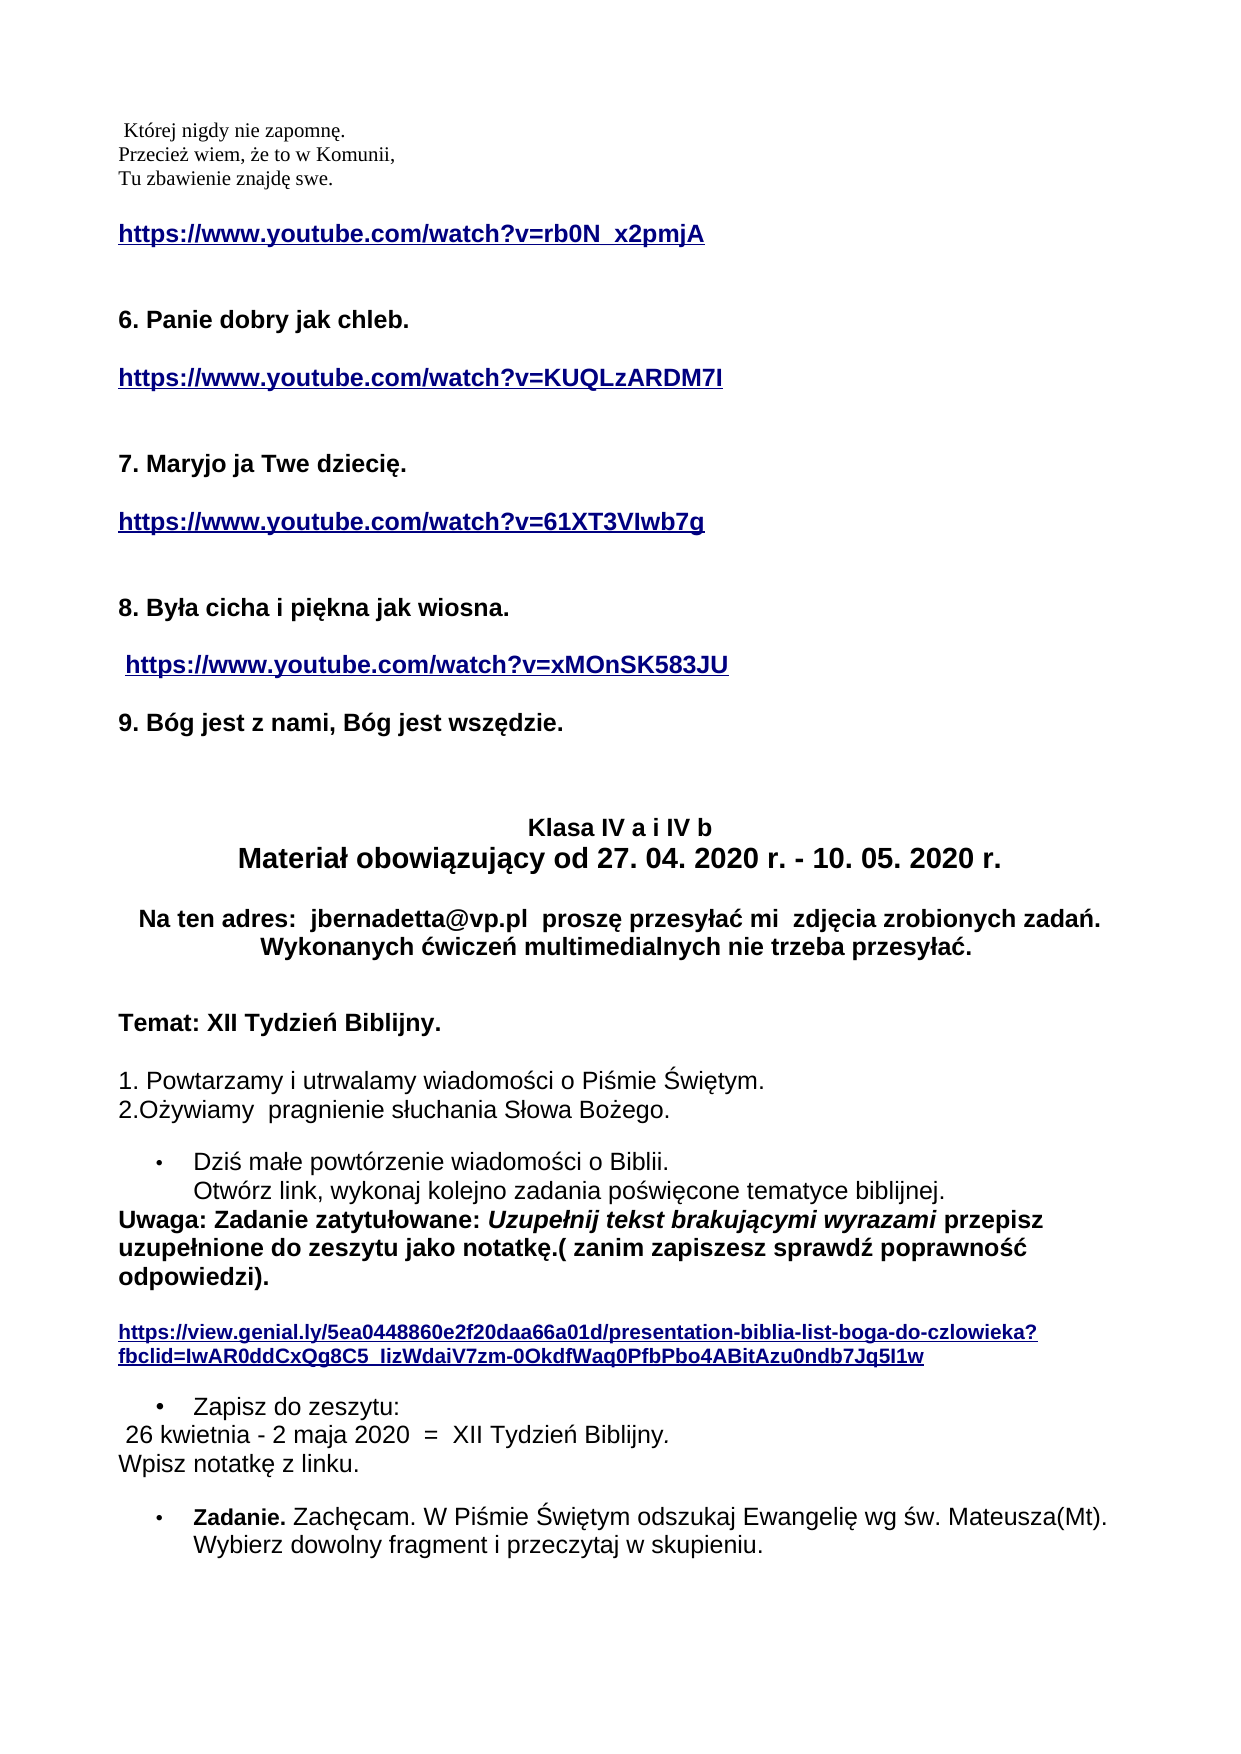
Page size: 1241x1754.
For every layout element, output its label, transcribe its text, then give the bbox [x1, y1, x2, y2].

list Otwórz link, wykonaj kolejno zadania poświęcone tematyce biblijnej. [156, 1176, 1122, 1204]
text 8. Była cicha i piękna jak wiosna. [118, 593, 1122, 622]
text 9. Bóg jest z nami, Bóg jest wszędzie. [118, 708, 1122, 737]
text 1. Powtarzamy i utrwalamy wiadomości o Piśmie Świętym. [118, 1066, 1122, 1095]
text 7. Maryjo ja Twe dziecię. [118, 449, 1122, 478]
text Wpisz notatkę z linku. [118, 1449, 1122, 1478]
text 2.Ożywiamy pragnienie słuchania Słowa Bożego. [118, 1095, 1122, 1123]
list Zapisz do zeszytu: [156, 1391, 1122, 1420]
text Materiał obowiązujący od 27. 04. 2020 r. - 10. 05. 2020 r. [118, 841, 1122, 875]
list Zadanie. Zachęcam. W Piśmie Świętym odszukaj Ewangelię wg św. Mateusza(Mt). Wybierz dowolny fragment i przeczytaj w skupieniu. [156, 1502, 1122, 1559]
text Klasa IV a i IV b [118, 813, 1122, 841]
text https://www.youtube.com/watch?v=xMOnSK583JU [118, 650, 1122, 679]
text Której nigdy nie zapomnę. Przecież wiem, że to w Komunii, Tu zbawienie znajdę swe. [118, 118, 1122, 190]
list Dziś małe powtórzenie wiadomości o Biblii. [156, 1147, 1122, 1176]
text https://www.youtube.com/watch?v=61XT3VIwb7g [118, 507, 1122, 535]
text https://view.genial.ly/5ea0448860e2f20daa66a01d/presentation-biblia-list-boga-do-czlowieka?fbclid=IwAR0ddCxQg8C5_IizWdaiV7zm-0OkdfWaq0PfbPbo4ABitAzu0ndb7Jq5I1w [118, 1319, 1122, 1367]
text Uwaga: Zadanie zatytułowane: Uzupełnij tekst brakującymi wyrazami przepisz uzupełnione do zeszytu jako notatkę.( zanim zapiszesz sprawdź poprawność odpowiedzi). [118, 1204, 1122, 1291]
text 26 kwietnia - 2 maja 2020 = XII Tydzień Biblijny. [118, 1420, 1122, 1449]
text https://www.youtube.com/watch?v=KUQLzARDM7I [118, 363, 1122, 392]
text Na ten adres: jbernadetta@vp.pl proszę przesyłać mi zdjęcia zrobionych zadań. Wykonanych ćwiczeń multimedialnych nie trzeba przesyłać. [118, 904, 1122, 961]
text 6. Panie dobry jak chleb. [118, 305, 1122, 334]
text Temat: XII Tydzień Biblijny. [118, 1008, 1122, 1037]
text https://www.youtube.com/watch?v=rb0N_x2pmjA [118, 219, 1122, 248]
